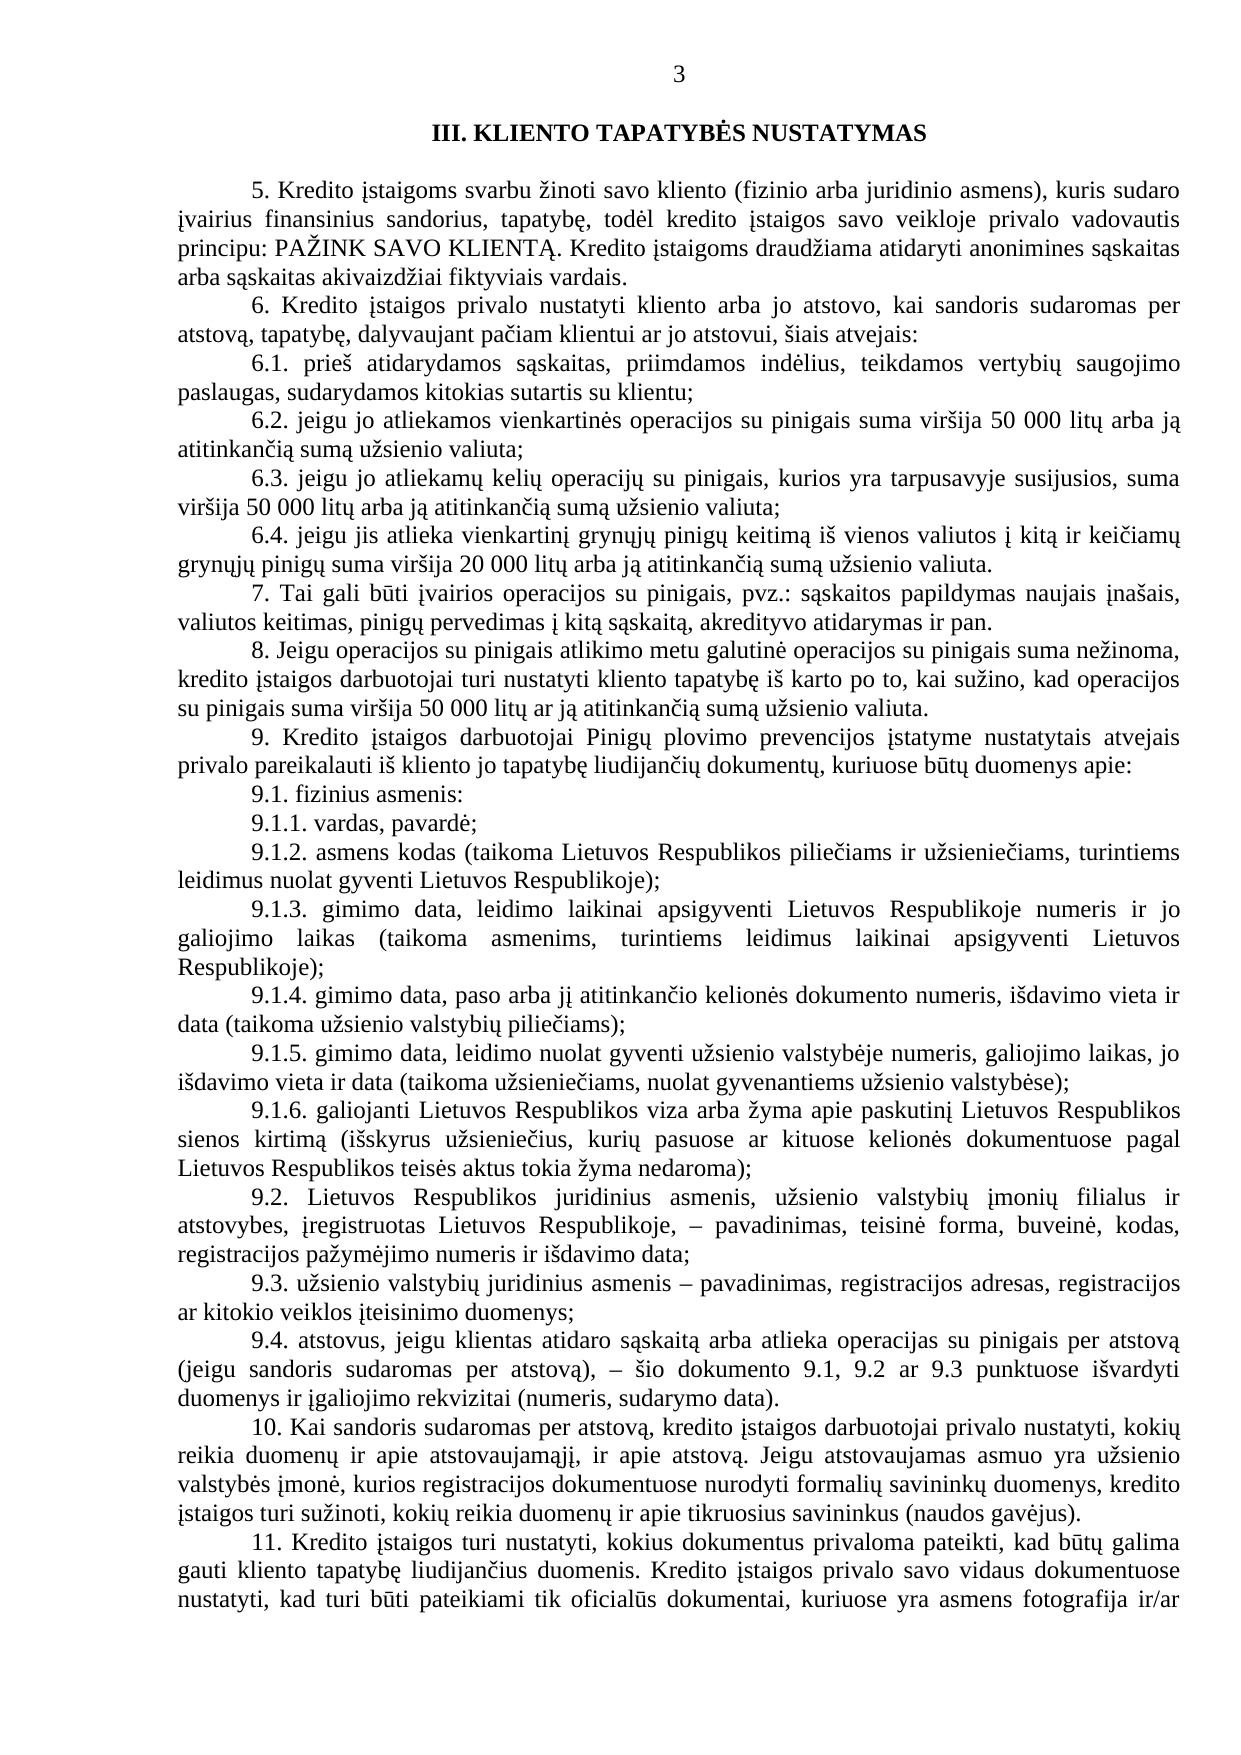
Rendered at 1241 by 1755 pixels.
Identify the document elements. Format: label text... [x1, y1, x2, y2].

text 9.3. užsienio valstybių juridinius asmenis – pavadinimas, registracijos adresas, registracijos ar kitokio veiklos įteisinimo duomenys; [177, 1268, 1181, 1326]
text 8. Jeigu operacijos su pinigais atlikimo metu galutinė operacijos su pinigais suma nežinoma, kredito įstaigos darbuotojai turi nustatyti kliento tapatybę iš karto po to, kai sužino, kad operacijos su pinigais suma viršija 50 000 litų ar ją atitinkančią sumą užsienio valiuta. [177, 636, 1181, 722]
text 11. Kredito įstaigos turi nustatyti, kokius dokumentus privaloma pateikti, kad būtų galima gauti kliento tapatybę liudijančius duomenis. Kredito įstaigos privalo savo vidaus dokumentuose nustatyti, kad turi būti pateikiami tik oficialūs dokumentai, kuriuose yra asmens fotografija ir/ar [177, 1527, 1181, 1613]
text 9.2. Lietuvos Respublikos juridinius asmenis, užsienio valstybių įmonių filialus ir atstovybes, įregistruotas Lietuvos Respublikoje, – pavadinimas, teisinė forma, buveinė, kodas, registracijos pažymėjimo numeris ir išdavimo data; [177, 1182, 1181, 1268]
text 9.1.1. vardas, pavardė; [177, 808, 1181, 837]
text 9.1. fizinius asmenis: [177, 779, 1181, 808]
text 10. Kai sandoris sudaromas per atstovą, kredito įstaigos darbuotojai privalo nustatyti, kokių reikia duomenų ir apie atstovaujamąjį, ir apie atstovą. Jeigu atstovaujamas asmuo yra užsienio valstybės įmonė, kurios registracijos dokumentuose nurodyti formalių savininkų duomenys, kredito įstaigos turi sužinoti, kokių reikia duomenų ir apie tikruosius savininkus (naudos gavėjus). [177, 1412, 1181, 1527]
text 9.1.4. gimimo data, paso arba jį atitinkančio kelionės dokumento numeris, išdavimo vieta ir data (taikoma užsienio valstybių piliečiams); [177, 981, 1181, 1038]
text 5. Kredito įstaigoms svarbu žinoti savo kliento (fizinio arba juridinio asmens), kuris sudaro įvairius finansinius sandorius, tapatybę, todėl kredito įstaigos savo veikloje privalo vadovautis principu: PAŽINK SAVO KLIENTĄ. Kredito įstaigoms draudžiama atidaryti anonimines sąskaitas arba sąskaitas akivaizdžiai fiktyviais vardais. [177, 176, 1181, 291]
text 9.1.5. gimimo data, leidimo nuolat gyventi užsienio valstybėje numeris, galiojimo laikas, jo išdavimo vieta ir data (taikoma užsieniečiams, nuolat gyvenantiems užsienio valstybėse); [177, 1038, 1181, 1096]
text 9.4. atstovus, jeigu klientas atidaro sąskaitą arba atlieka operacijas su pinigais per atstovą (jeigu sandoris sudaromas per atstovą), – šio dokumento 9.1, 9.2 ar 9.3 punktuose išvardyti duomenys ir įgaliojimo rekvizitai (numeris, sudarymo data). [177, 1326, 1181, 1412]
text 6. Kredito įstaigos privalo nustatyti kliento arba jo atstovo, kai sandoris sudaromas per atstovą, tapatybę, dalyvaujant pačiam klientui ar jo atstovui, šiais atvejais: [177, 291, 1181, 348]
text 9.1.6. galiojanti Lietuvos Respublikos viza arba žyma apie paskutinį Lietuvos Respublikos sienos kirtimą (išskyrus užsieniečius, kurių pasuose ar kituose kelionės dokumentuose pagal Lietuvos Respublikos teisės aktus tokia žyma nedaroma); [177, 1096, 1181, 1182]
text 9.1.3. gimimo data, leidimo laikinai apsigyventi Lietuvos Respublikoje numeris ir jo galiojimo laikas (taikoma asmenims, turintiems leidimus laikinai apsigyventi Lietuvos Respublikoje); [177, 894, 1181, 981]
text 9.1.2. asmens kodas (taikoma Lietuvos Respublikos piliečiams ir užsieniečiams, turintiems leidimus nuolat gyventi Lietuvos Respublikoje); [177, 837, 1181, 894]
text 6.4. jeigu jis atlieka vienkartinį grynųjų pinigų keitimą iš vienos valiutos į kitą ir keičiamų grynųjų pinigų suma viršija 20 000 litų arba ją atitinkančią sumą užsienio valiuta. [177, 521, 1181, 578]
text 6.3. jeigu jo atliekamų kelių operacijų su pinigais, kurios yra tarpusavyje susijusios, suma viršija 50 000 litų arba ją atitinkančią sumą užsienio valiuta; [177, 463, 1181, 521]
text 6.2. jeigu jo atliekamos vienkartinės operacijos su pinigais suma viršija 50 000 litų arba ją atitinkančią sumą užsienio valiuta; [177, 406, 1181, 463]
text III. Kliento tapatybės nustatymas [177, 118, 1181, 147]
text 9. Kredito įstaigos darbuotojai Pinigų plovimo prevencijos įstatyme nustatytais atvejais privalo pareikalauti iš kliento jo tapatybę liudijančių dokumentų, kuriuose būtų duomenys apie: [177, 722, 1181, 779]
text 6.1. prieš atidarydamos sąskaitas, priimdamos indėlius, teikdamos vertybių saugojimo paslaugas, sudarydamos kitokias sutartis su klientu; [177, 348, 1181, 406]
text 7. Tai gali būti įvairios operacijos su pinigais, pvz.: sąskaitos papildymas naujais įnašais, valiutos keitimas, pinigų pervedimas į kitą sąskaitą, akredityvo atidarymas ir pan. [177, 578, 1181, 636]
